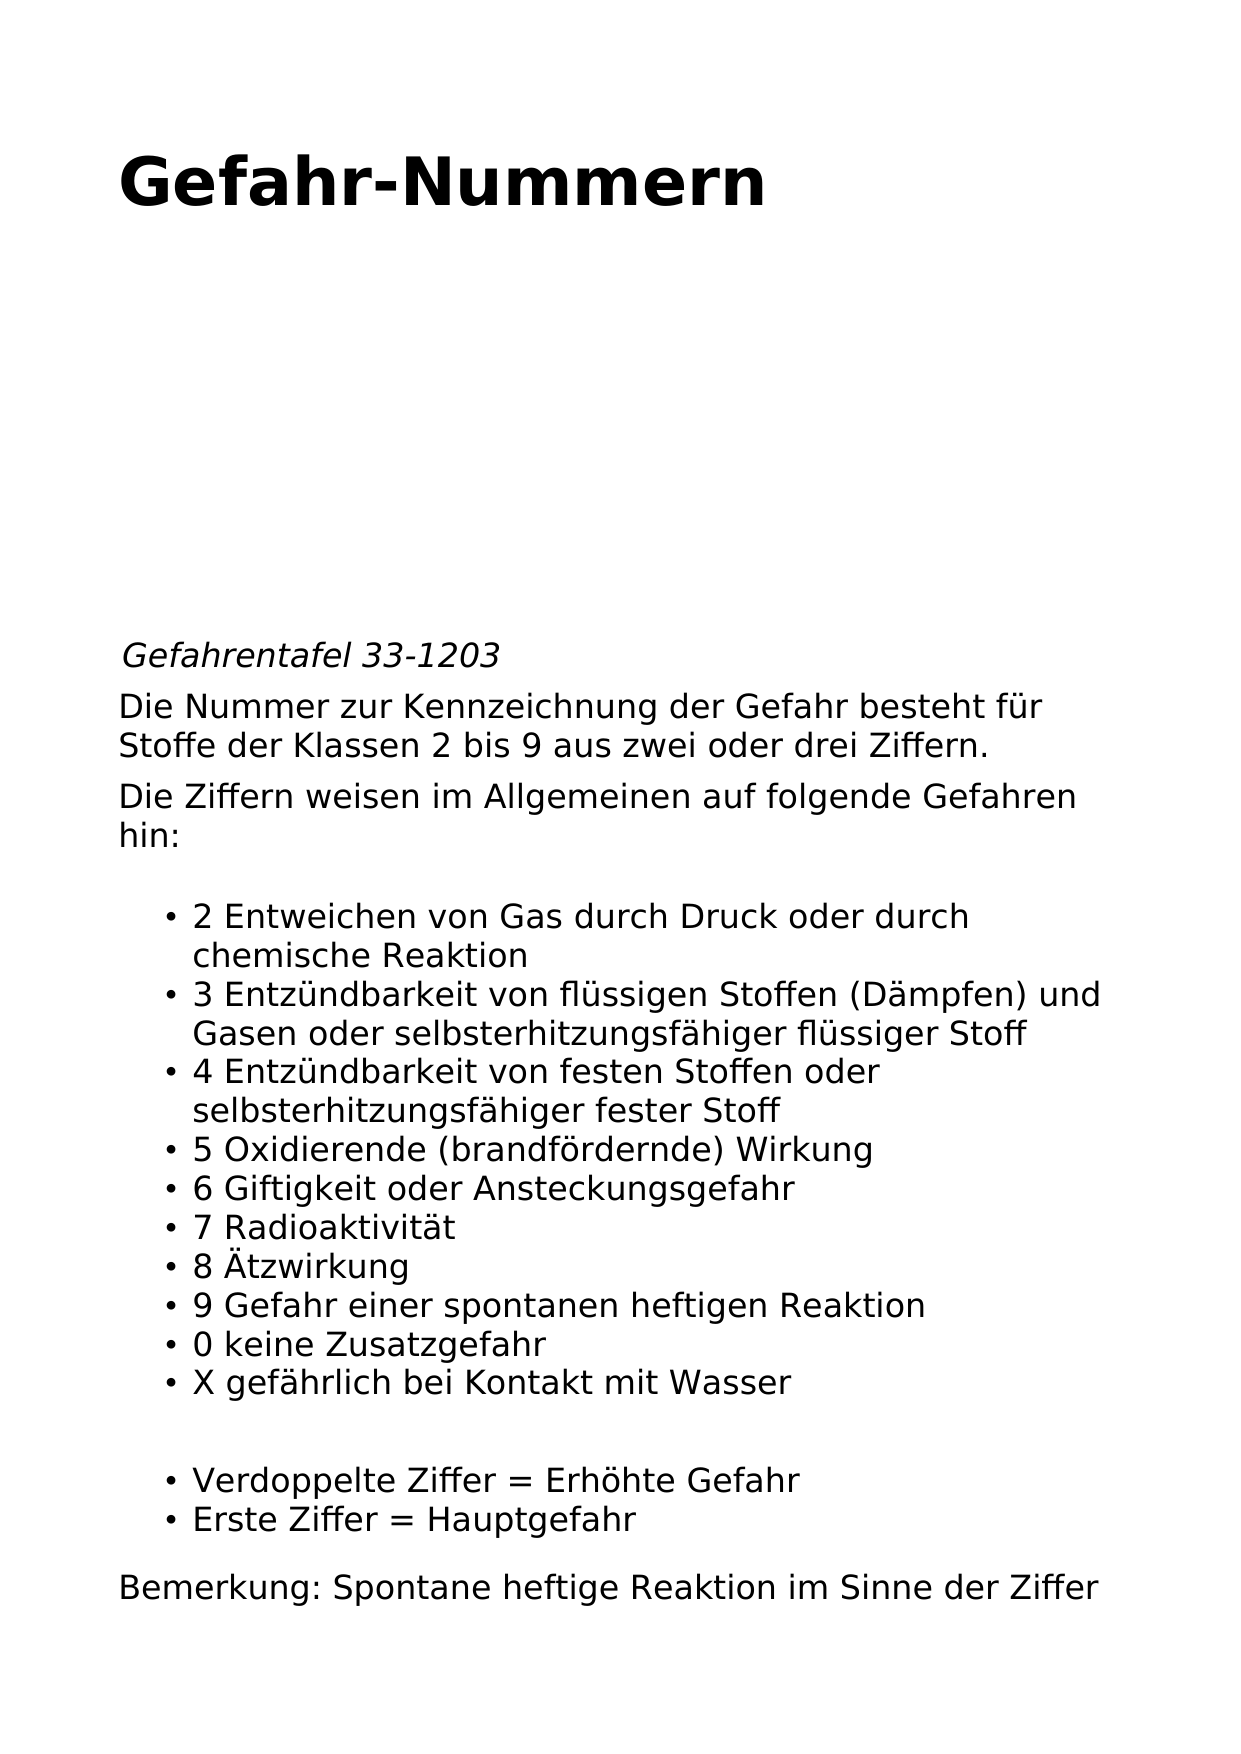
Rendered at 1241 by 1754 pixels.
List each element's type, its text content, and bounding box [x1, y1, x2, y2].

list 5 Oxidierende (brandfördernde) Wirkung [177, 1131, 1122, 1169]
text Gefahrentafel 33-1203 [118, 246, 509, 675]
list 9 Gefahr einer spontanen heftigen Reaktion [177, 1286, 1122, 1325]
list 7 Radioaktivität [177, 1208, 1122, 1247]
text Bemerkung: Spontane heftige Reaktion im Sinne der Ziffer [118, 1569, 1122, 1608]
list 6 Giftigkeit oder Ansteckungsgefahr [177, 1169, 1122, 1208]
list 8 Ätzwirkung [177, 1247, 1122, 1286]
list 0 keine Zusatzgefahr [177, 1325, 1122, 1364]
list Verdoppelte Ziffer = Erhöhte Gefahr [177, 1462, 1122, 1501]
text Die Nummer zur Kennzeichnung der Gefahr besteht für Stoffe der Klassen 2 bis 9 aus zwei oder drei Ziffern. [118, 688, 1122, 765]
list 3 Entzündbarkeit von flüssigen Stoffen (Dämpfen) und Gasen oder selbsterhitzungsfähiger flüssiger Stoff [177, 975, 1122, 1053]
text Die Ziffern weisen im Allgemeinen auf folgende Gefahren hin: [118, 778, 1122, 856]
list X gefährlich bei Kontakt mit Wasser [177, 1364, 1122, 1403]
list 2 Entweichen von Gas durch Druck oder durch chemische Reaktion [177, 898, 1122, 975]
subtitle Gefahr-Nummern [118, 143, 1122, 221]
list Erste Ziffer = Hauptgefahr [177, 1501, 1122, 1539]
list 4 Entzündbarkeit von festen Stoffen oder selbsterhitzungsfähiger fester Stoff [177, 1053, 1122, 1131]
